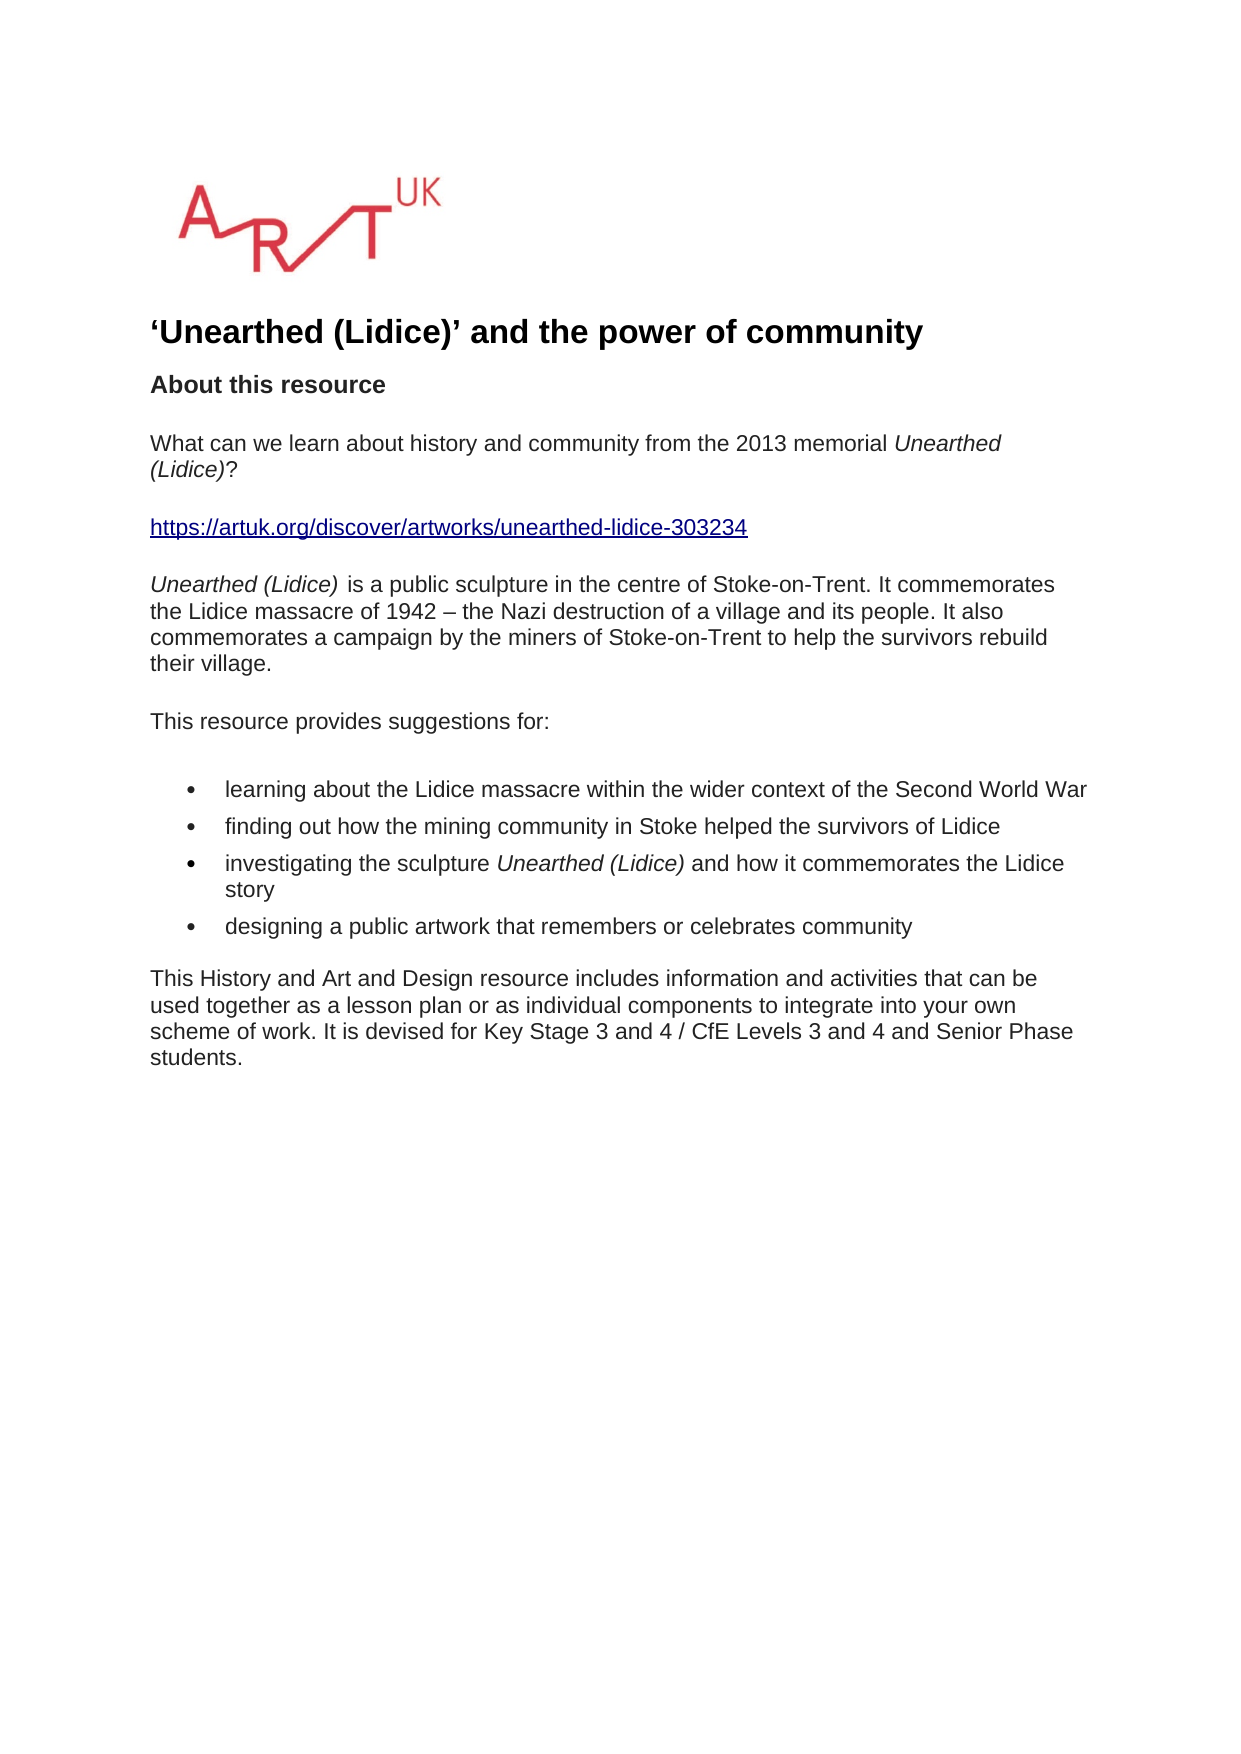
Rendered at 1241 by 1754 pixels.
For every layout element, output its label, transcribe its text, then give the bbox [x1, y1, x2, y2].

text What can we learn about history and community from the 2013 memorial Unearthed (Lidice)? [150, 430, 1090, 482]
text Art and design - Produce creative work - Become proficient in sculpture and design techniques - Evaluate and analyse creative works - Know about great artists and understand the historical and cultural development of their art forms - Actively engage in the creative process of art, craft and designs - Develop and refine ideas and proposals - Develop an awareness of the purposes, intentions and functions of art, craft and design [150, 1213, 1090, 1405]
list investigating the sculpture Unearthed (Lidice) and how it commemorates the Lidice story [187, 849, 1090, 902]
list designing a public artwork that remembers or celebrates community [187, 913, 1090, 939]
text This History and Art and Design resource includes information and activities that can be used together as a lesson plan or as individual components to integrate into your own scheme of work. It is devised for Key Stage 3 and 4 / CfE Levels 3 and 4 and Senior Phase students. [150, 965, 1090, 1071]
text ‘Unearthed (Lidice)’ and the power of community [150, 312, 1090, 350]
text Aims - Know and understand significant aspects of the history of the wider world Content - Pupils should extend and deepen their chronologically secure knowledge and understanding of British, local and world history, so that it provides a well-informed context for wider learning. Pupils should be taught about: [150, 1453, 1090, 1597]
text https://artuk.org/discover/artworks/unearthed-lidice-303234 [150, 514, 1090, 540]
text This resource provides suggestions for: [150, 708, 1090, 734]
text Unearthed (Lidice) is a public sculpture in the centre of Stoke-on-Trent. It commemorates the Lidice massacre of 1942 – the Nazi destruction of a village and its people. It also commemorates a campaign by the miners of Stoke-on-Trent to help the survivors rebuild their village. [150, 571, 1090, 677]
text History [150, 1429, 1090, 1453]
list learning about the Lidice massacre within the wider context of the Second World War [187, 776, 1090, 802]
text National Curriculum for England [150, 1163, 1090, 1189]
text Curriculum Links [150, 1116, 1090, 1144]
list finding out how the mining community in Stoke helped the survivors of Lidice [187, 813, 1090, 839]
subtitle About this resource [150, 370, 1090, 398]
